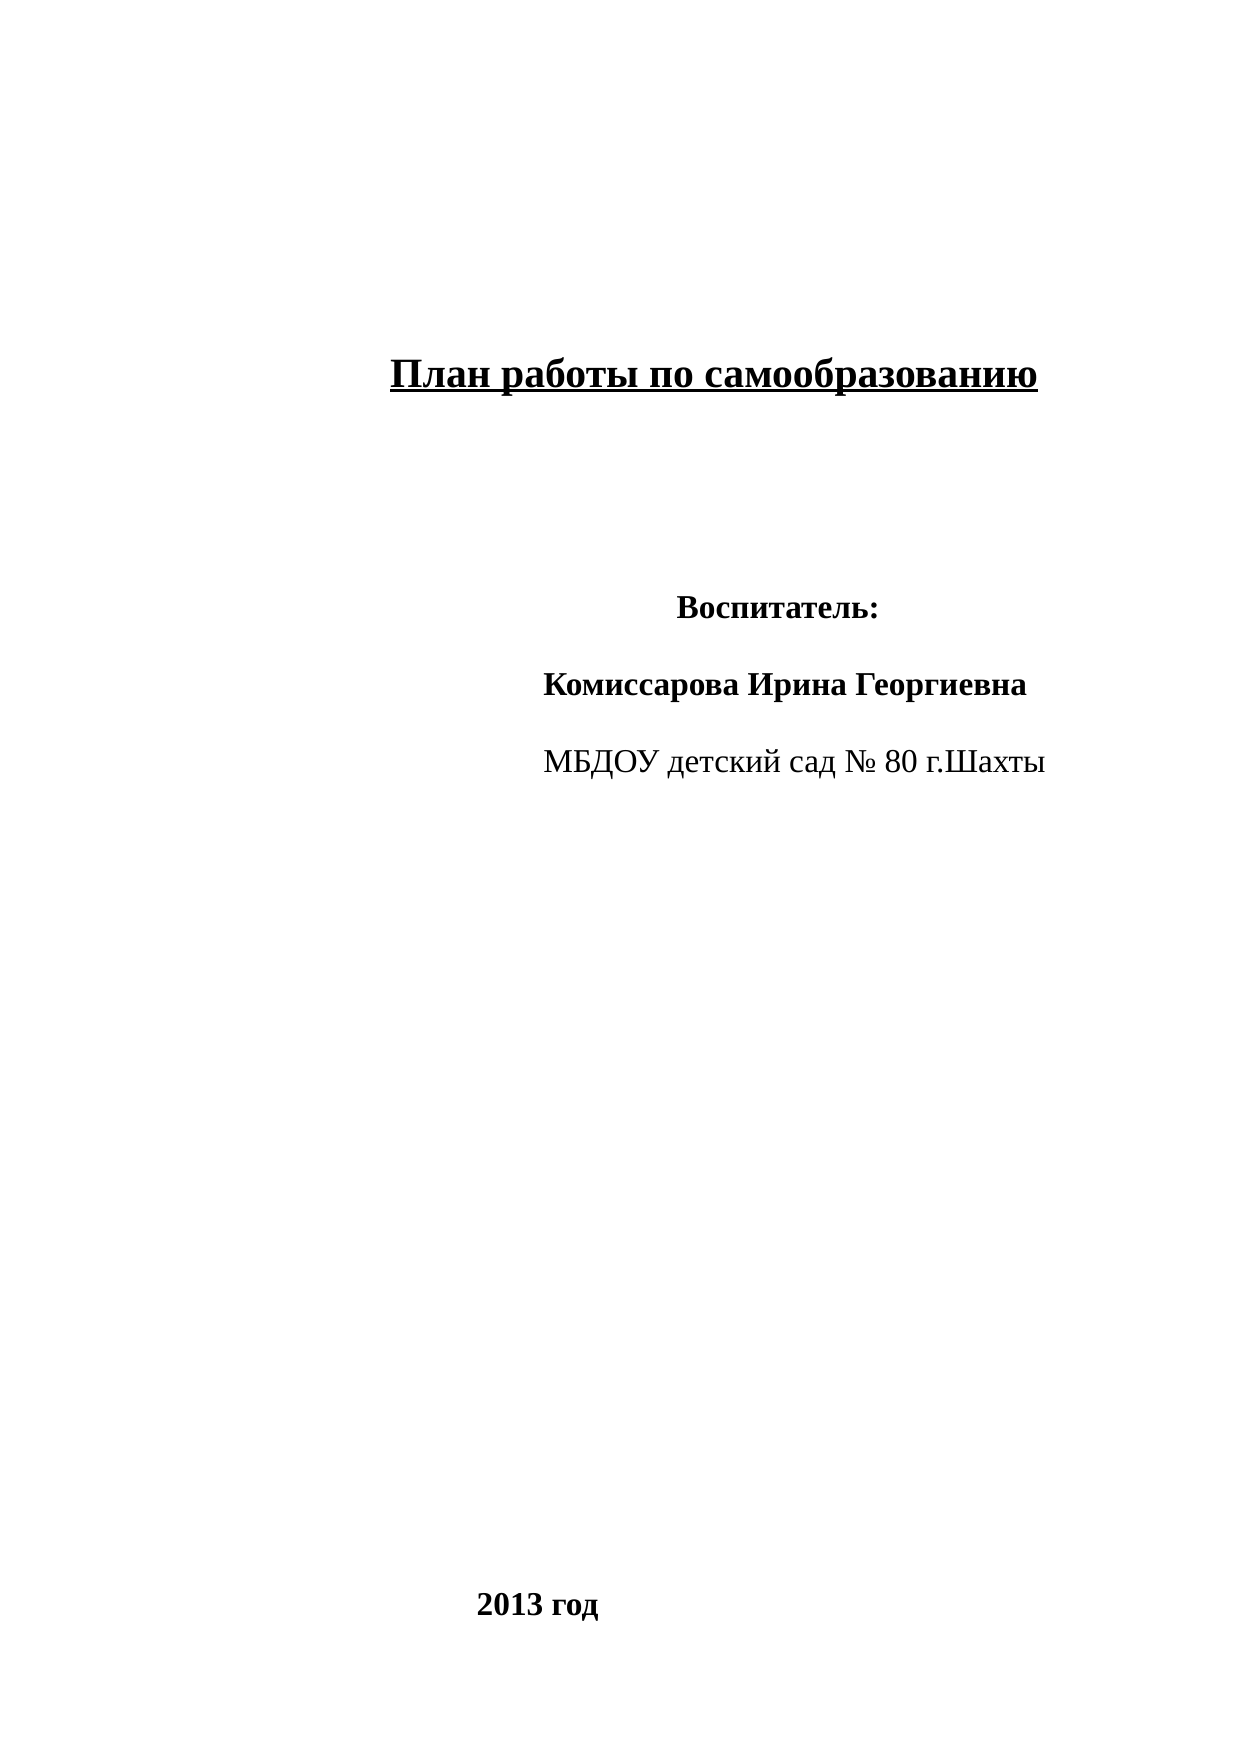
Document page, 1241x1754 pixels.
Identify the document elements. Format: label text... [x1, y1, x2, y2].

text Воспитатель: [118, 588, 1122, 626]
text План работы по самообразованию [118, 348, 1122, 396]
text 2013 год [118, 1584, 1122, 1623]
text МБДОУ детский сад № 80 г.Шахты [118, 741, 1122, 779]
text Комиссарова Ирина Георгиевна [118, 664, 1122, 703]
